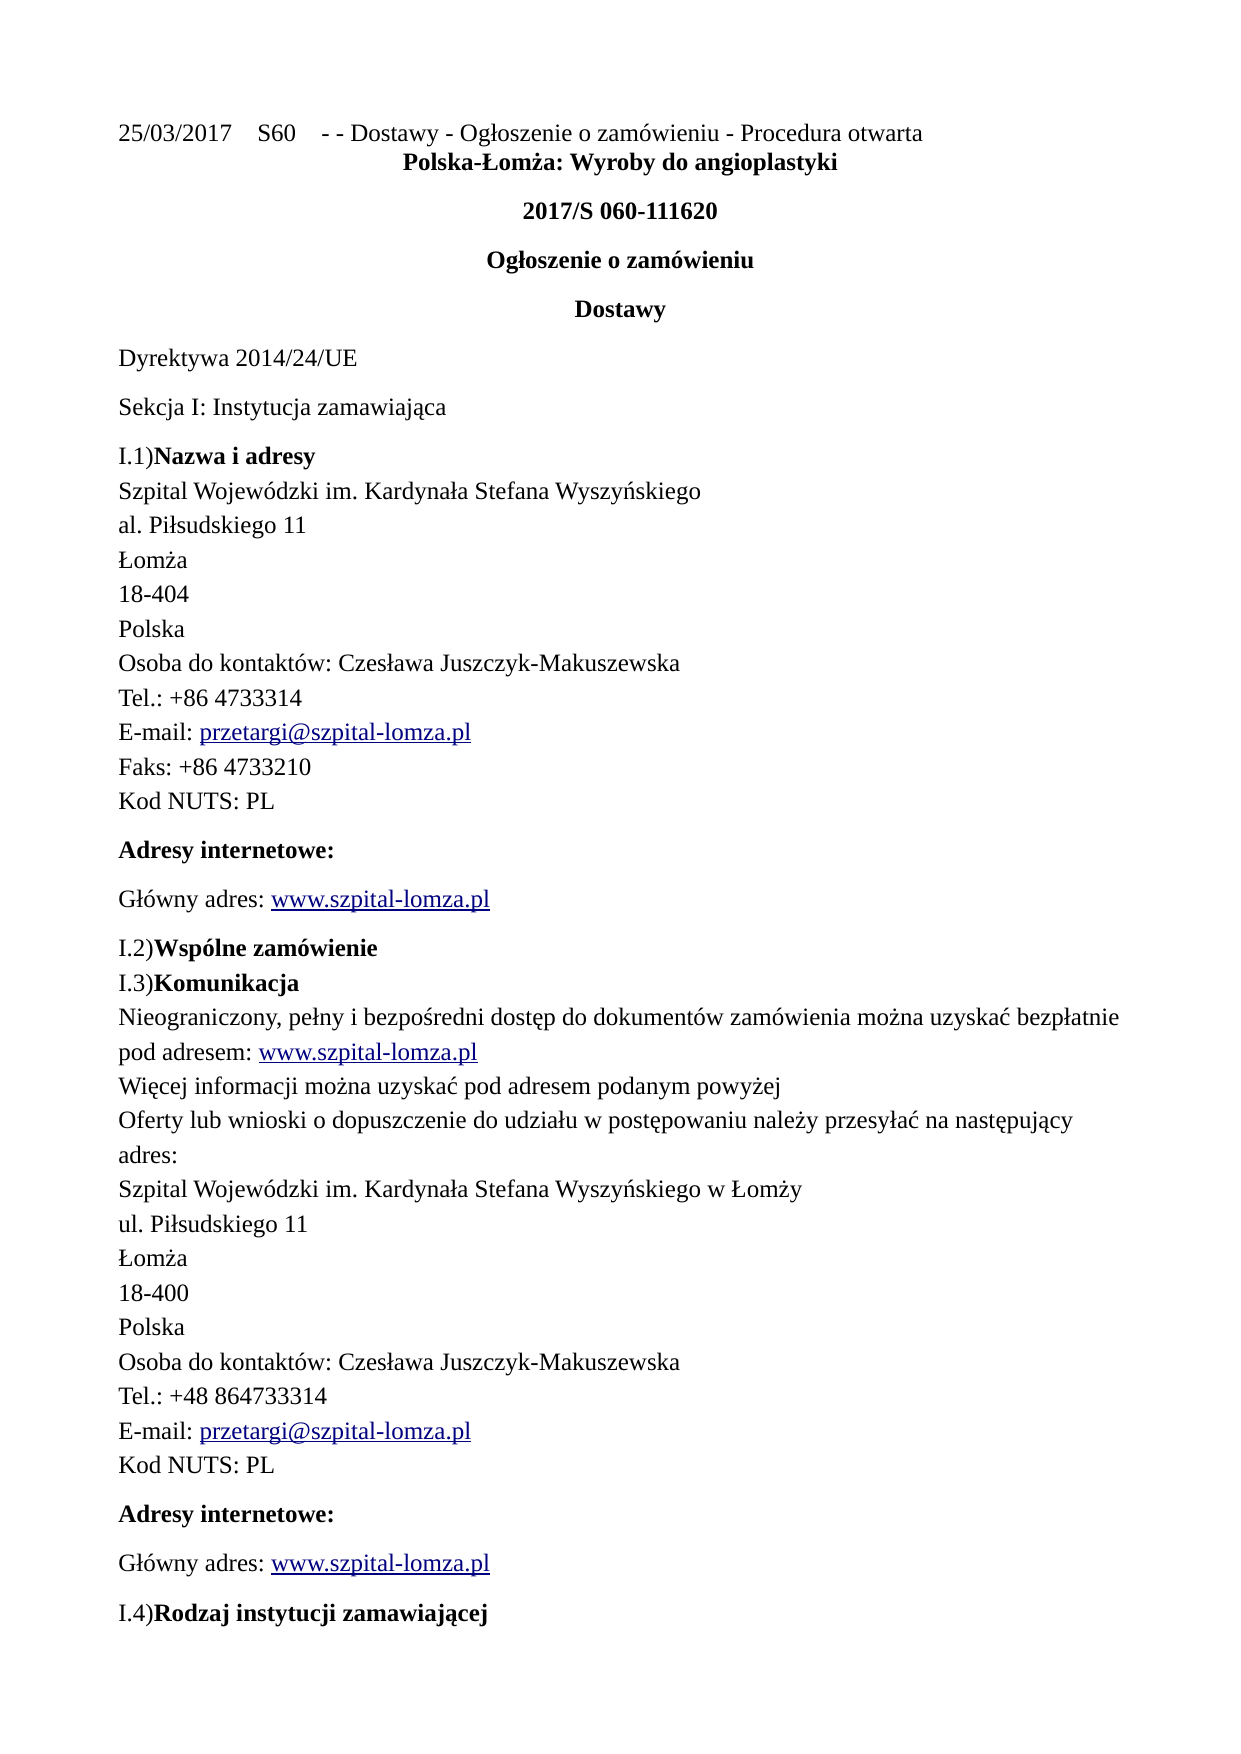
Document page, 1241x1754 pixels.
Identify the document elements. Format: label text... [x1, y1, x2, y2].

text I.1)Nazwa i adresy [118, 441, 1122, 470]
text I.4)Rodzaj instytucji zamawiającej [118, 1598, 1122, 1626]
text Ogłoszenie o zamówieniu [118, 245, 1122, 274]
text Oferty lub wnioski o dopuszczenie do udziału w postępowaniu należy przesyłać na następujący adres: [118, 1106, 1122, 1169]
text Adresy internetowe: [118, 1499, 1122, 1528]
text I.2)Wspólne zamówienie [118, 933, 1122, 962]
text Adresy internetowe: [118, 835, 1122, 864]
text Główny adres: www.szpital-lomza.pl [118, 884, 1122, 913]
text Dostawy [118, 294, 1122, 323]
text 25/03/2017 S60 - - Dostawy - Ogłoszenie o zamówieniu - Procedura otwarta [118, 118, 1122, 147]
text Nieograniczony, pełny i bezpośredni dostęp do dokumentów zamówienia można uzyskać bezpłatnie pod adresem: www.szpital-lomza.pl [118, 1002, 1122, 1065]
text Główny adres: www.szpital-lomza.pl [118, 1548, 1122, 1577]
text Polska-Łomża: Wyroby do angioplastyki [118, 147, 1122, 176]
text I.3)Komunikacja [118, 968, 1122, 996]
text Szpital Wojewódzki im. Kardynała Stefana Wyszyńskiego al. Piłsudskiego 11 Łomża 18-404 Polska Osoba do kontaktów: Czesława Juszczyk-Makuszewska Tel.: +86 4733314 E-mail: przetargi@szpital-lomza.pl Faks: +86 4733210 Kod NUTS: PL [118, 476, 1122, 815]
text 2017/S 060-111620 [118, 196, 1122, 225]
text Szpital Wojewódzki im. Kardynała Stefana Wyszyńskiego w Łomży ul. Piłsudskiego 11 Łomża 18-400 Polska Osoba do kontaktów: Czesława Juszczyk-Makuszewska Tel.: +48 864733314 E-mail: przetargi@szpital-lomza.pl Kod NUTS: PL [118, 1174, 1122, 1479]
text Więcej informacji można uzyskać pod adresem podanym powyżej [118, 1071, 1122, 1100]
text Dyrektywa 2014/24/UE [118, 343, 1122, 372]
text Sekcja I: Instytucja zamawiająca [118, 392, 1122, 421]
